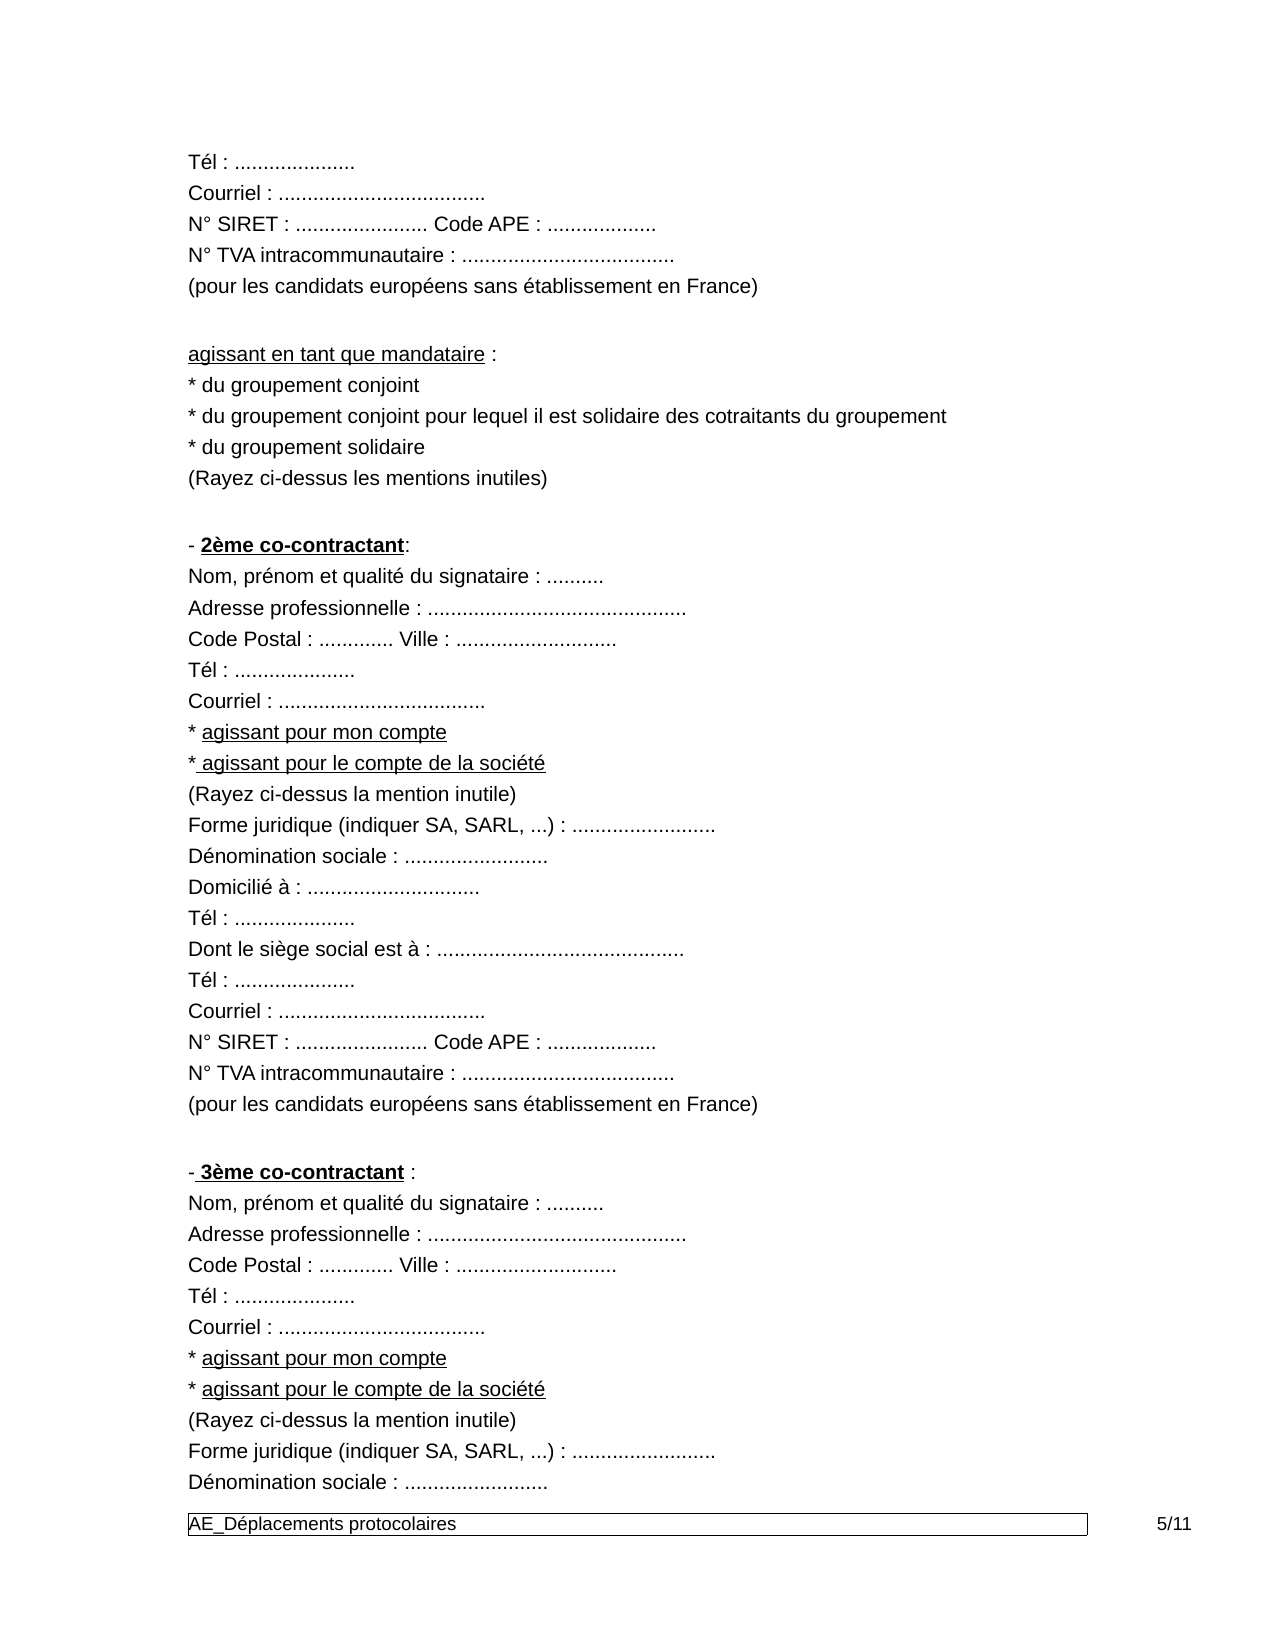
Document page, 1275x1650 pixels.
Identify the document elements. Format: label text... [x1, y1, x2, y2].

text Code Postal : ............. Ville : ............................ [188, 626, 1087, 650]
text Code Postal : ............. Ville : ............................ [188, 1253, 1087, 1277]
text agissant en tant que mandataire : [188, 342, 1087, 366]
text Tél : ..................... [188, 1284, 1087, 1308]
text Dénomination sociale : ......................... [188, 844, 1087, 868]
text Forme juridique (indiquer SA, SARL, ...) : ......................... [188, 813, 1087, 837]
text N° TVA intracommunautaire : ..................................... [188, 1061, 1087, 1085]
text * agissant pour le compte de la société [188, 751, 1087, 774]
text (Rayez ci-dessus les mentions inutiles) [188, 466, 1087, 490]
text Dont le siège social est à : ........................................... [188, 937, 1087, 961]
text Courriel : .................................... [188, 181, 1087, 205]
text (pour les candidats européens sans établissement en France) [188, 1092, 1087, 1116]
text (pour les candidats européens sans établissement en France) [188, 274, 1087, 298]
text (Rayez ci-dessus la mention inutile) [188, 782, 1087, 806]
text Courriel : .................................... [188, 1315, 1087, 1339]
text * du groupement conjoint [188, 373, 1087, 397]
text N° SIRET : ....................... Code APE : ................... [188, 212, 1087, 236]
text * du groupement conjoint pour lequel il est solidaire des cotraitants du groupement [188, 404, 1087, 428]
text * agissant pour mon compte [188, 719, 1087, 743]
text Tél : ..................... [188, 657, 1087, 681]
text Domicilié à : .............................. [188, 875, 1087, 899]
text Tél : ..................... [188, 968, 1087, 992]
text Courriel : .................................... [188, 688, 1087, 712]
text - 2ème co-contractant: [188, 533, 1087, 557]
text Dénomination sociale : ......................... [188, 1470, 1087, 1494]
text Nom, prénom et qualité du signataire : .......... [188, 1191, 1087, 1214]
text Forme juridique (indiquer SA, SARL, ...) : ......................... [188, 1439, 1087, 1463]
text Nom, prénom et qualité du signataire : .......... [188, 564, 1087, 588]
text N° TVA intracommunautaire : ..................................... [188, 243, 1087, 267]
text (Rayez ci-dessus la mention inutile) [188, 1408, 1087, 1432]
text - 3ème co-contractant : [188, 1159, 1087, 1183]
text Tél : ..................... [188, 906, 1087, 930]
text Tél : ..................... [188, 150, 1087, 174]
text * du groupement solidaire [188, 435, 1087, 459]
text * agissant pour le compte de la société [188, 1377, 1087, 1401]
text N° SIRET : ....................... Code APE : ................... [188, 1030, 1087, 1054]
text Courriel : .................................... [188, 999, 1087, 1023]
text * agissant pour mon compte [188, 1346, 1087, 1370]
text Adresse professionnelle : ............................................. [188, 595, 1087, 619]
text Adresse professionnelle : ............................................. [188, 1222, 1087, 1246]
